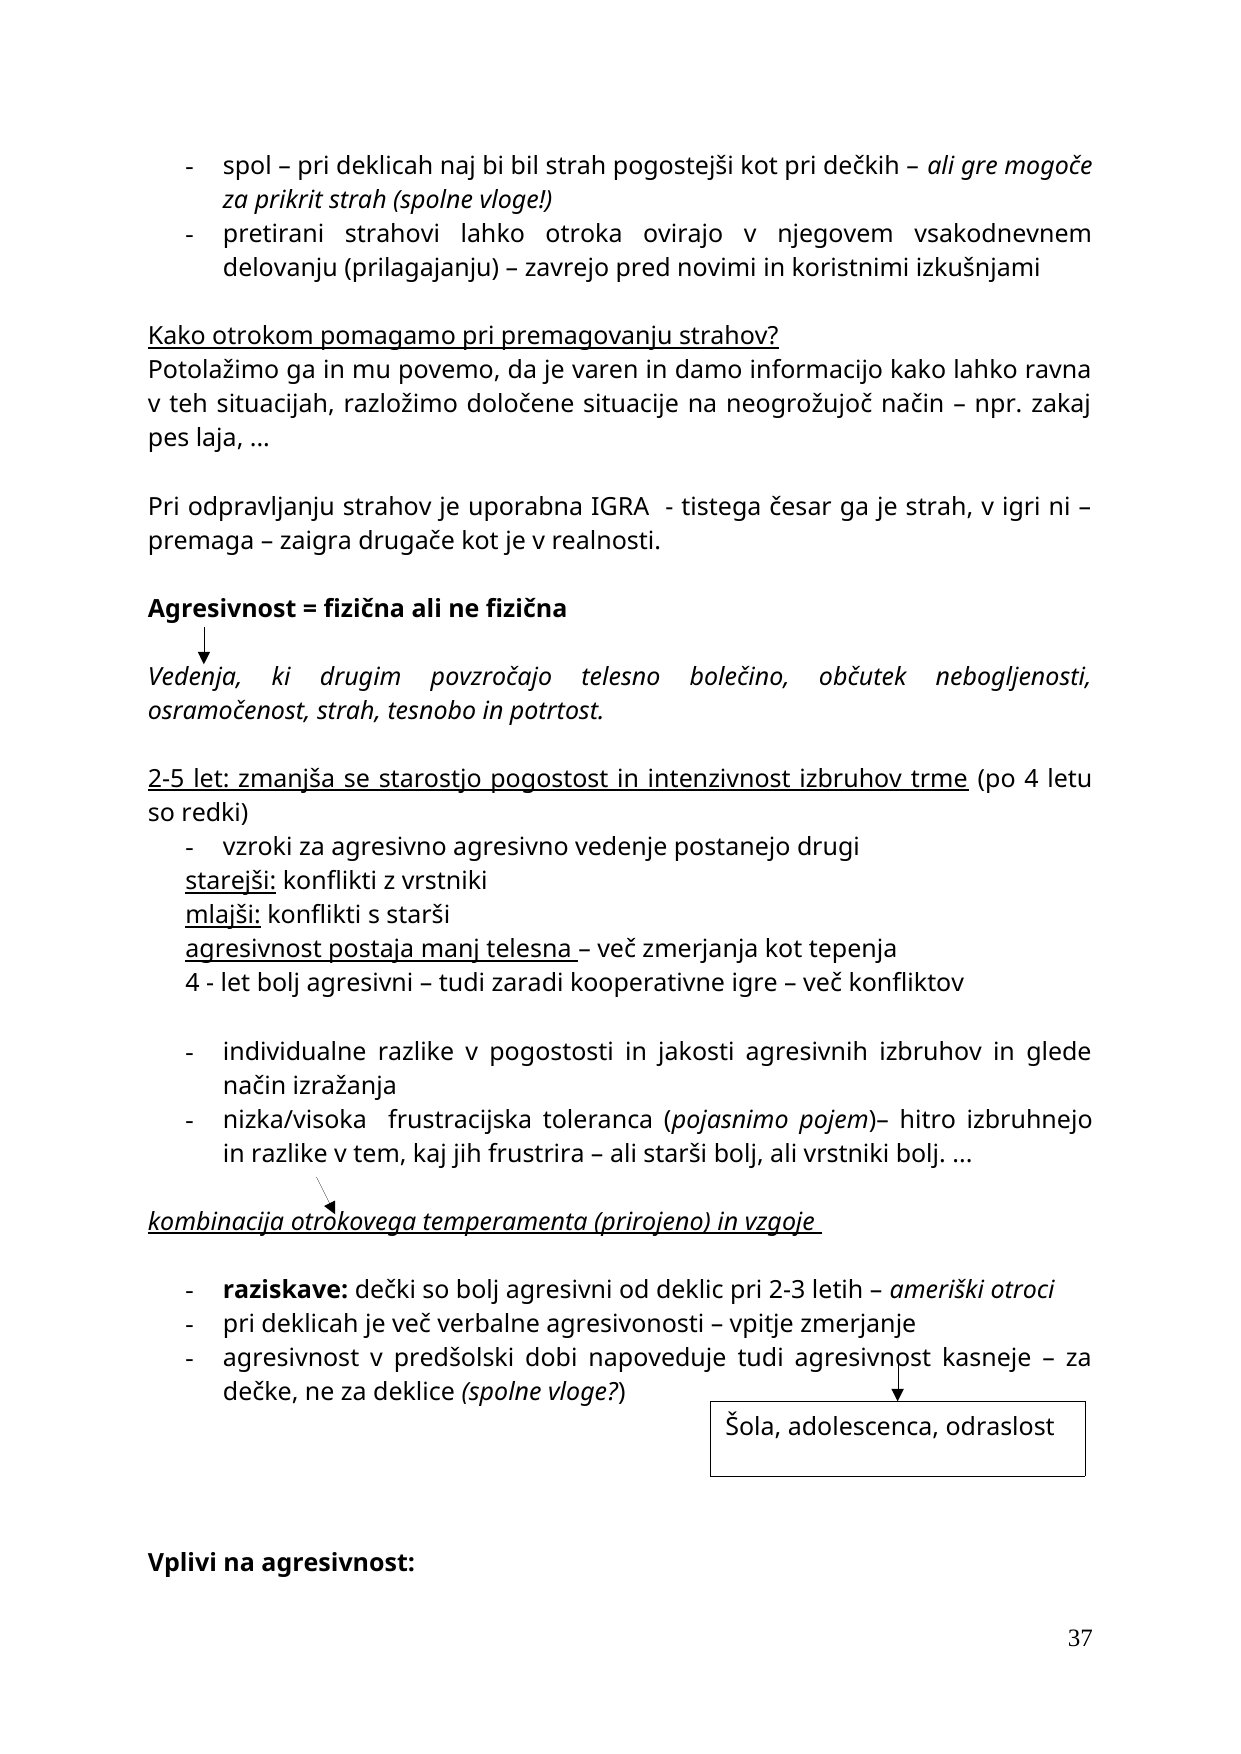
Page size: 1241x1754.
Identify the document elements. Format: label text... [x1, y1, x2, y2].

text 2-5 let: zmanjša se starostjo pogostost in intenzivnost izbruhov trme (po 4 letu so redki) [148, 761, 1093, 829]
list Šola, adolescenca, odraslost [725, 1409, 1070, 1443]
list pri deklicah je več verbalne agresivonosti – vpitje zmerjanje [185, 1306, 1093, 1340]
list pretirani strahovi lahko otroka ovirajo v njegovem vsakodnevnem delovanju (prilagajanju) – zavrejo pred novimi in koristnimi izkušnjami [185, 216, 1093, 284]
text 4 - let bolj agresivni – tudi zaradi kooperativne igre – več konfliktov [185, 965, 1093, 999]
text Pri odpravljanju strahov je uporabna IGRA - tistega česar ga je strah, v igri ni – premaga – zaigra drugače kot je v realnosti. [148, 488, 1093, 556]
text Vplivi na agresivnost: [148, 1544, 1093, 1578]
text starejši: konflikti z vrstniki [185, 863, 1093, 897]
text Kako otrokom pomagamo pri premagovanju strahov? [148, 318, 1093, 352]
list nizka/visoka frustracijska toleranca (pojasnimo pojem)– hitro izbruhnejo in razlike v tem, kaj jih frustrira – ali starši bolj, ali vrstniki bolj. ... [185, 1101, 1093, 1169]
list vzroki za agresivno agresivno vedenje postanejo drugi [185, 829, 1093, 863]
text Potolažimo ga in mu povemo, da je varen in damo informacijo kako lahko ravna v teh situacijah, razložimo določene situacije na neogrožujoč način – npr. zakaj pes laja, ... [148, 352, 1093, 454]
text kombinacija otrokovega temperamenta (prirojeno) in vzgoje [148, 1203, 1093, 1238]
list raziskave: dečki so bolj agresivni od deklic pri 2-3 letih – ameriški otroci [185, 1272, 1093, 1306]
text Agresivnost = fizična ali ne fizična [148, 590, 1093, 624]
list individualne razlike v pogostosti in jakosti agresivnih izbruhov in glede način izražanja [185, 1033, 1093, 1101]
text Vedenja, ki drugim povzročajo telesno bolečino, občutek nebogljenosti, osramočenost, strah, tesnobo in potrtost. [148, 658, 1093, 727]
list spol – pri deklicah naj bi bil strah pogostejši kot pri dečkih – ali gre mogoče za prikrit strah (spolne vloge!) [185, 148, 1093, 216]
text agresivnost postaja manj telesna – več zmerjanja kot tepenja [185, 931, 1093, 965]
list agresivnost v predšolski dobi napoveduje tudi agresivnost kasneje – za dečke, ne za deklice (spolne vloge?) [185, 1340, 1093, 1408]
text mlajši: konflikti s starši [185, 897, 1093, 931]
